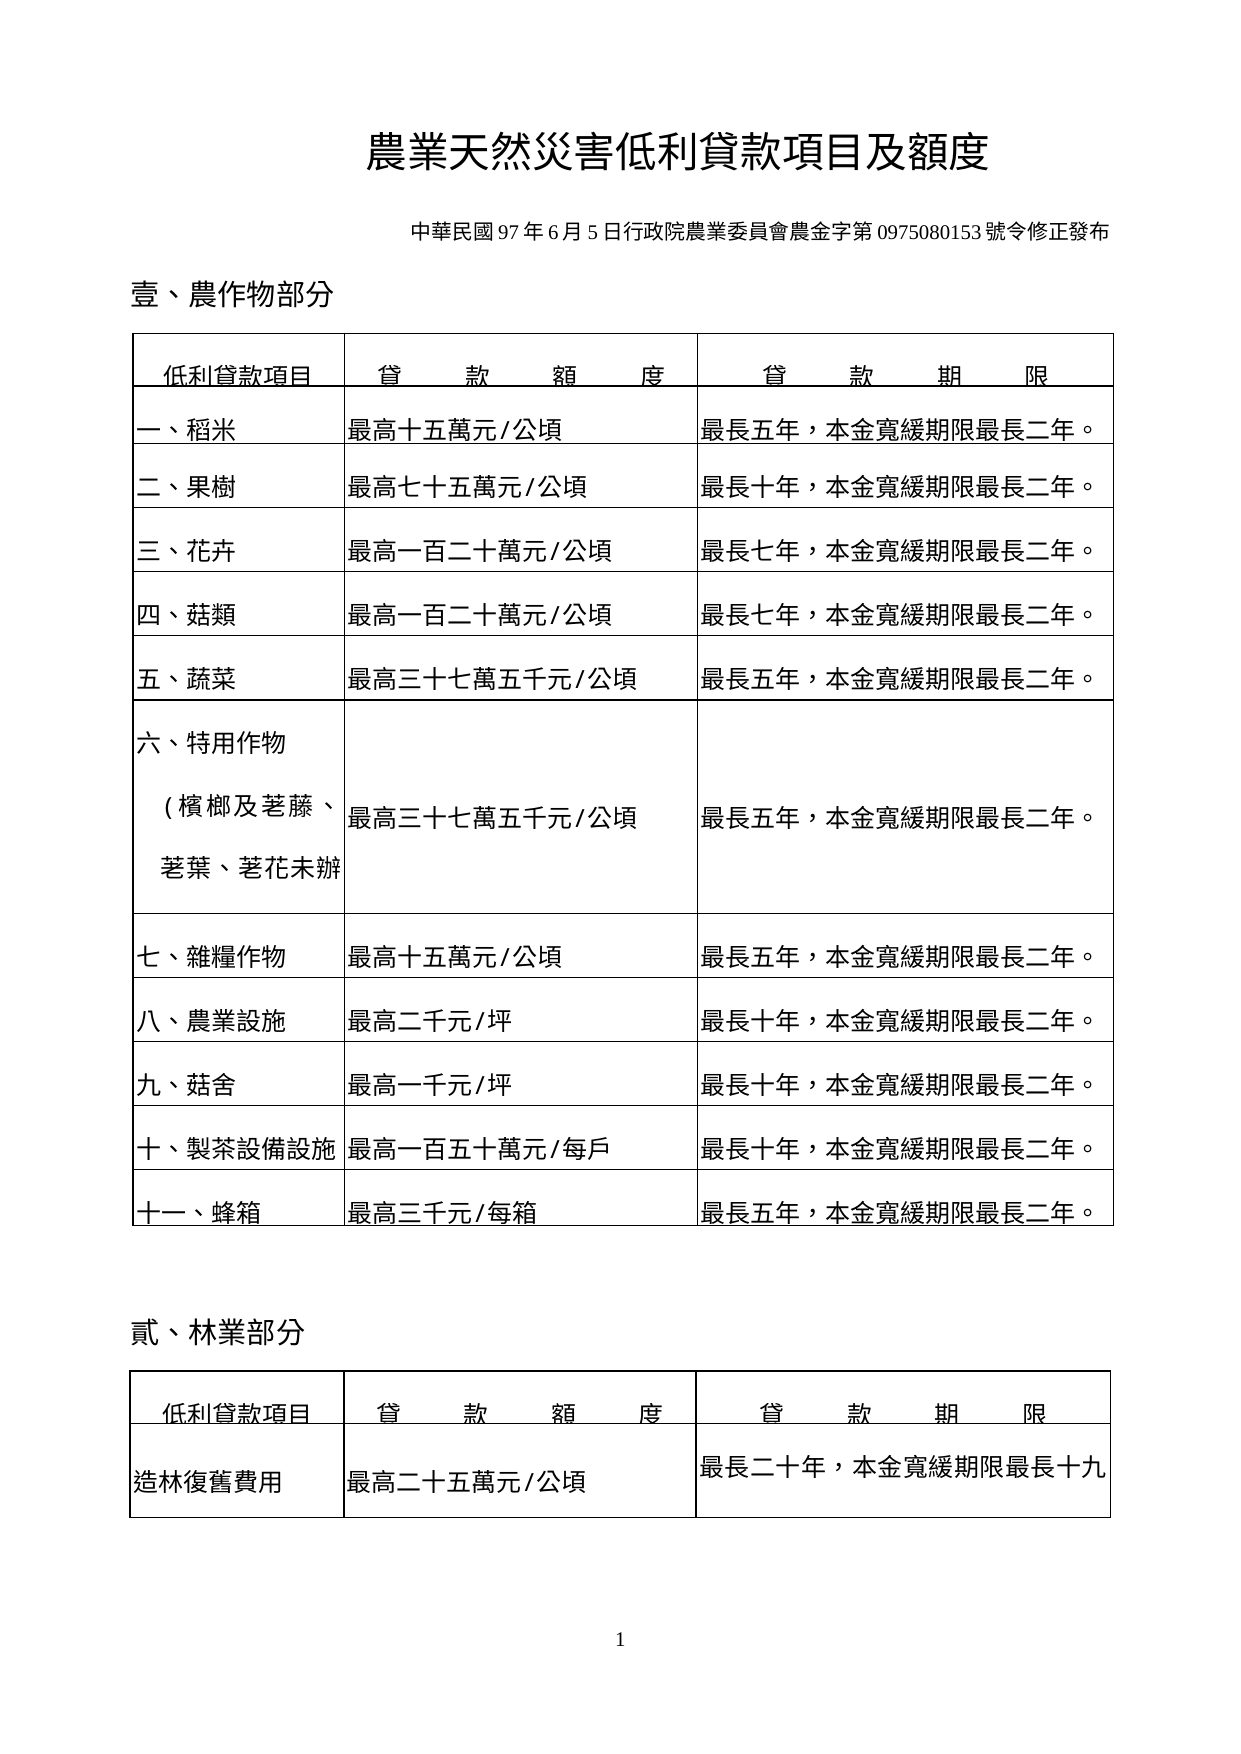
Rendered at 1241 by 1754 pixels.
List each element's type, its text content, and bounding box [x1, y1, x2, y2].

table_cell 六、特用作物 (檳榔及荖藤、荖葉、荖花未辦妥專案種植登記者，不予申貸) [134, 701, 344, 912]
table_cell 最高三十七萬五千元/公頃 [345, 701, 697, 912]
table_cell 五、蔬菜 [134, 636, 344, 699]
table_cell 最高一百二十萬元/公頃 [345, 572, 697, 635]
table_cell 最長七年，本金寬緩期限最長二年。 [698, 572, 1113, 635]
table_header 貸 款 期 限 [697, 1372, 1110, 1423]
table_header 低利貸款項目 [131, 1372, 343, 1423]
table_cell 最長十年，本金寬緩期限最長二年。 [698, 1106, 1113, 1169]
table_cell 最長十年，本金寬緩期限最長二年。 [698, 1042, 1113, 1104]
table_header 低利貸款項目 [134, 334, 344, 385]
table_cell 十、製茶設備設施 [134, 1106, 344, 1169]
table_cell 二、果樹 [134, 444, 344, 507]
table_cell 十一、蜂箱 [134, 1170, 344, 1225]
table_cell 最長五年，本金寬緩期限最長二年。 [698, 387, 1113, 443]
table_cell 最長二十年，本金寬緩期限最長十九年。 [697, 1424, 1110, 1517]
table_cell 最長五年，本金寬緩期限最長二年。 [698, 914, 1113, 976]
table_cell 最高十五萬元/公頃 [345, 387, 697, 443]
table_cell 最高一千元/坪 [345, 1042, 697, 1104]
table_header 貸 款 期 限 [698, 334, 1113, 385]
text 農業天然災害低利貸款項目及額度 [130, 108, 1142, 170]
table_cell 最高三十七萬五千元/公頃 [345, 636, 697, 699]
table_cell 七、雜糧作物 [134, 914, 344, 976]
table_cell 最長七年，本金寬緩期限最長二年。 [698, 508, 1113, 571]
text 中華民國97年6月5日行政院農業委員會農金字第0975080153號令修正發布 [130, 189, 1110, 251]
text 貳、林業部分 [130, 1289, 1110, 1351]
table_cell 最高一百二十萬元/公頃 [345, 508, 697, 571]
table_cell 最高一百五十萬元/每戶 [345, 1106, 697, 1169]
table_cell 最高七十五萬元/公頃 [345, 444, 697, 507]
table_cell 最長五年，本金寬緩期限最長二年。 [698, 701, 1113, 912]
table_header 貸 款 額 度 [345, 334, 697, 385]
table_header 貸 款 額 度 [345, 1372, 695, 1423]
table_cell 最高三千元/每箱 [345, 1170, 697, 1225]
table_cell 四、菇類 [134, 572, 344, 635]
table_cell 最長十年，本金寬緩期限最長二年。 [698, 444, 1113, 507]
table_cell 三、花卉 [134, 508, 344, 571]
table_cell 造林復舊費用 [131, 1424, 343, 1517]
table_cell 最長十年，本金寬緩期限最長二年。 [698, 978, 1113, 1041]
table_cell 八、農業設施 [134, 978, 344, 1041]
table_cell 九、菇舍 [134, 1042, 344, 1104]
table_cell 最高二十五萬元/公頃 [345, 1424, 695, 1517]
table_cell 最高十五萬元/公頃 [345, 914, 697, 976]
text 壹、農作物部分 [130, 251, 1180, 314]
table_cell 最長五年，本金寬緩期限最長二年。 [698, 1170, 1113, 1225]
table_cell 最長五年，本金寬緩期限最長二年。 [698, 636, 1113, 699]
table_cell 一、稻米 [134, 387, 344, 443]
table_cell 最高二千元/坪 [345, 978, 697, 1041]
